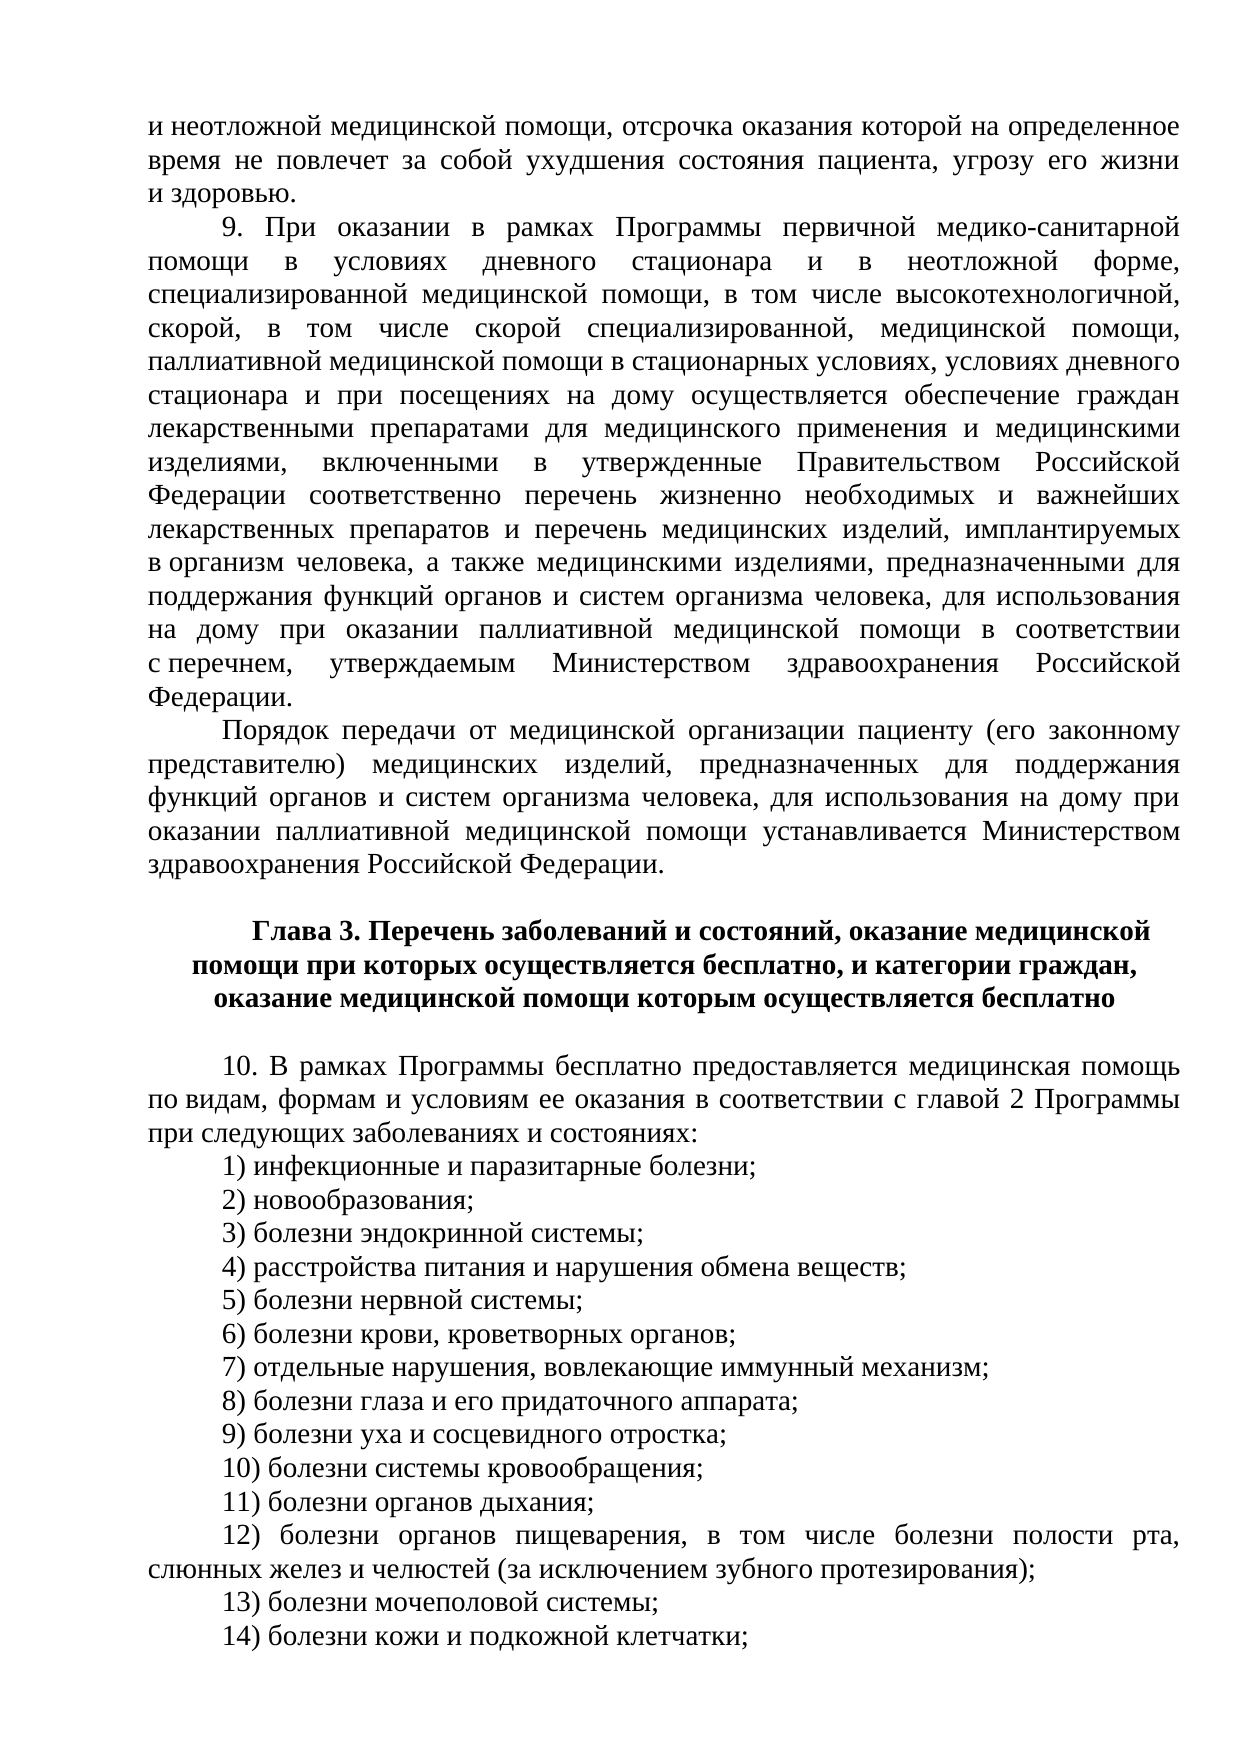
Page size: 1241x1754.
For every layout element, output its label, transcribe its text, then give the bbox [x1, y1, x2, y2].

text 14) болезни кожи и подкожной клетчатки; [148, 1618, 1181, 1651]
text 13) болезни мочеполовой системы; [148, 1584, 1181, 1618]
text 9. При оказании в рамках Программы первичной медико-санитарной помощи в условиях дневного стационара и в неотложной форме, специализированной медицинской помощи, в том числе высокотехнологичной, скорой, в том числе скорой специализированной, медицинской помощи, паллиативной медицинской помощи в стационарных условиях, условиях дневного стационара и при посещениях на дому осуществляется обеспечение граждан лекарственными препаратами для медицинского применения и медицинскими изделиями, включенными в утвержденные Правительством Российской Федерации соответственно перечень жизненно необходимых и важнейших лекарственных препаратов и перечень медицинских изделий, имплантируемых в организм человека, а также медицинскими изделиями, предназначенными для поддержания функций органов и систем организма человека, для использования на дому при оказании паллиативной медицинской помощи в соответствии с перечнем, утверждаемым Министерством здравоохранения Российской Федерации. [148, 209, 1181, 712]
text 3) болезни эндокринной системы; [148, 1215, 1181, 1249]
text 6) болезни крови, кроветворных органов; [148, 1316, 1181, 1349]
text 8) болезни глаза и его придаточного аппарата; [148, 1383, 1181, 1417]
text 11) болезни органов дыхания; [148, 1484, 1181, 1517]
text 12) болезни органов пищеварения, в том числе болезни полости рта, слюнных желез и челюстей (за исключением зубного протезирования); [148, 1517, 1181, 1584]
text 1) инфекционные и паразитарные болезни; [148, 1148, 1181, 1182]
text Порядок передачи от медицинской организации пациенту (его законному представителю) медицинских изделий, предназначенных для поддержания функций органов и систем организма человека, для использования на дому при оказании паллиативной медицинской помощи устанавливается Министерством здравоохранения Российской Федерации. [148, 712, 1181, 880]
text 2) новообразования; [148, 1182, 1181, 1215]
text 10. В рамках Программы бесплатно предоставляется медицинская помощь по видам, формам и условиям ее оказания в соответствии с главой 2 Программы при следующих заболеваниях и состояниях: [148, 1048, 1181, 1148]
text 4) расстройства питания и нарушения обмена веществ; [148, 1249, 1181, 1282]
text 7) отдельные нарушения, вовлекающие иммунный механизм; [148, 1349, 1181, 1383]
text 9) болезни уха и сосцевидного отростка; [148, 1417, 1181, 1450]
text 5) болезни нервной системы; [148, 1282, 1181, 1316]
text 10) болезни системы кровообращения; [148, 1450, 1181, 1484]
text и неотложной медицинской помощи, отсрочка оказания которой на определенное время не повлечет за собой ухудшения состояния пациента, угрозу его жизни и здоровью. [148, 108, 1181, 209]
text Глава 3. Перечень заболеваний и состояний, оказание медицинской помощи при которых осуществляется бесплатно, и категории граждан, оказание медицинской помощи которым осуществляется бесплатно [148, 913, 1181, 1014]
